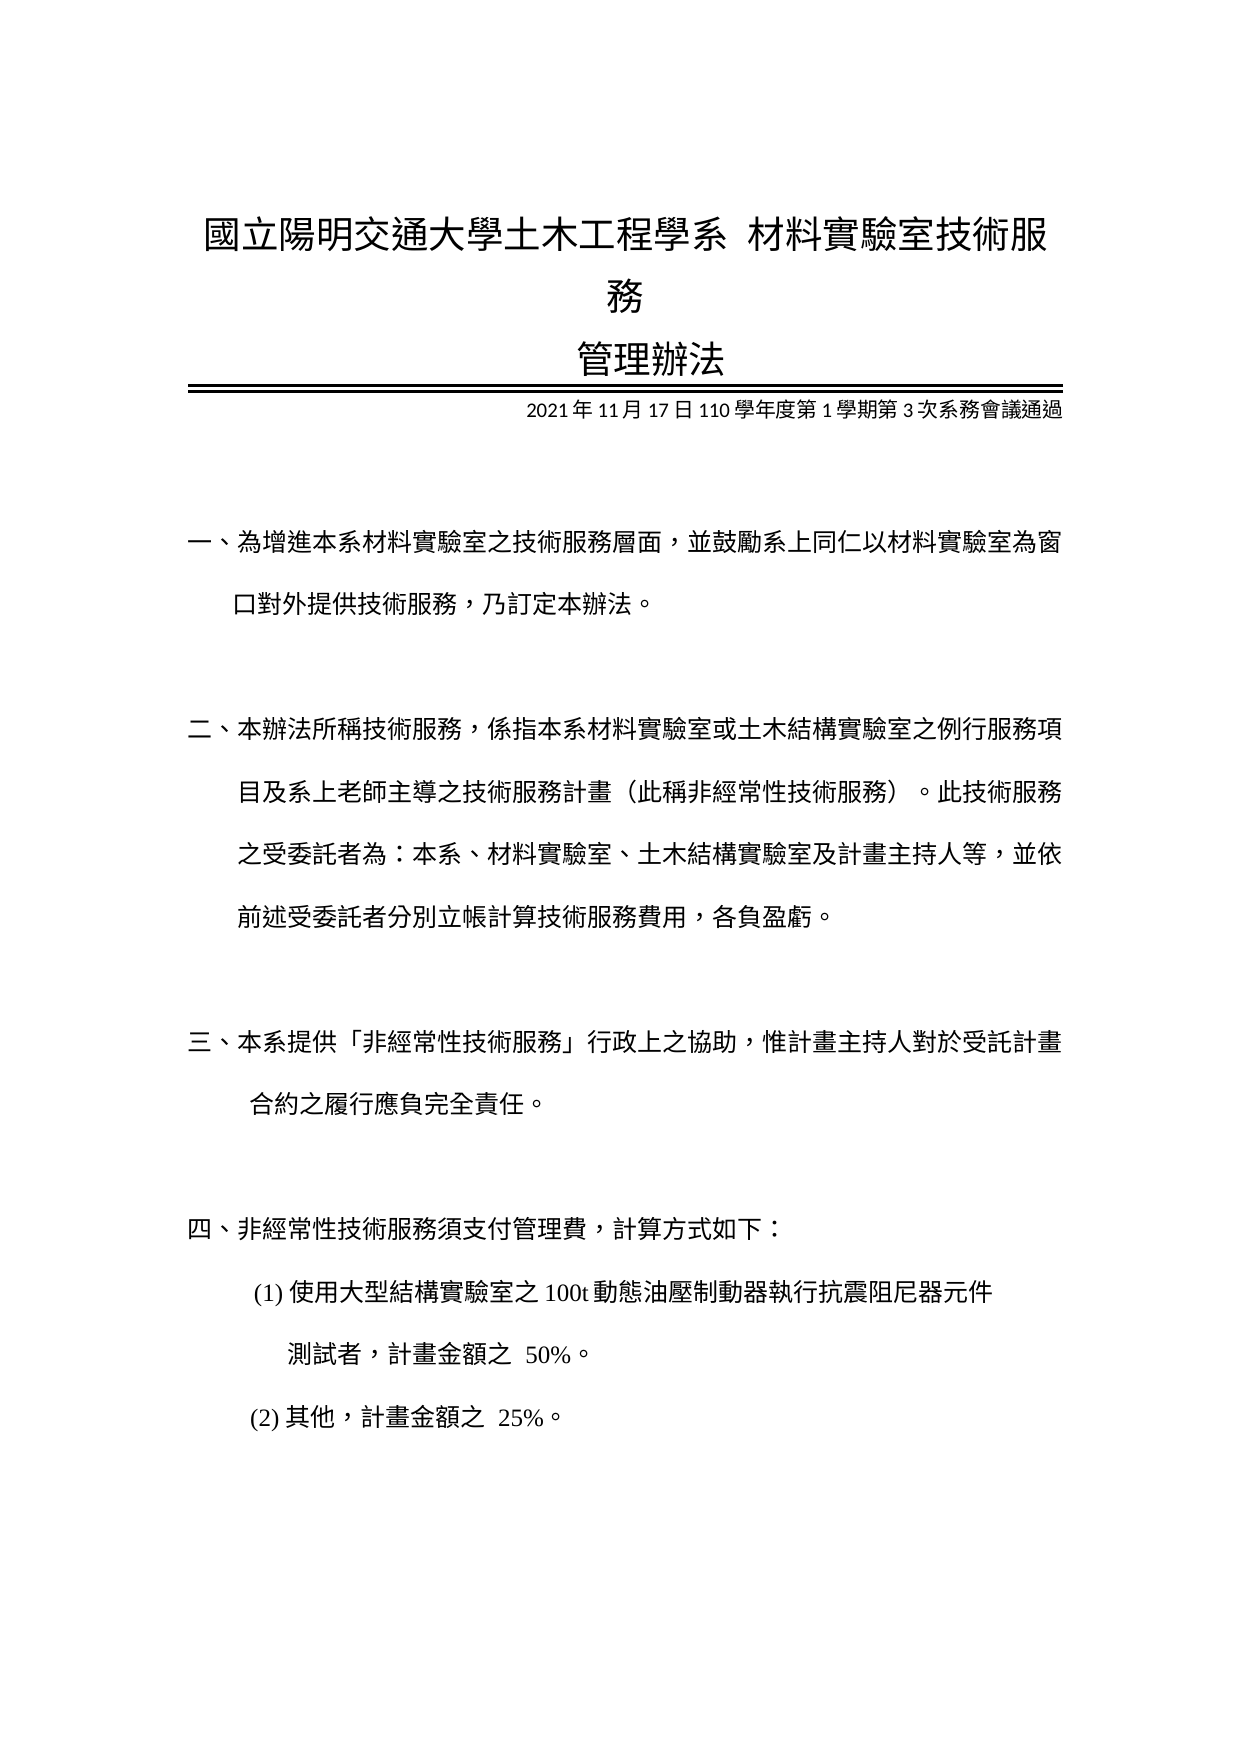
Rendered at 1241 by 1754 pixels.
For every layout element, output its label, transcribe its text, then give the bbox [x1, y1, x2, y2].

text 測試者，計畫金額之 50%。 [244, 1311, 1063, 1373]
text 國立陽明交通大學土木工程學系 材料實驗室技術服務 [187, 196, 1063, 321]
text 三、本系提供「非經常性技術服務」行政上之協助，惟計畫主持人對於受託計畫合約之履行應負完全責任。 [187, 998, 1063, 1123]
text 管理辦法 [187, 321, 1063, 393]
text 四、非經常性技術服務須支付管理費，計算方式如下： [187, 1186, 1063, 1248]
text 一、為增進本系材料實驗室之技術服務層面，並鼓勵系上同仁以材料實驗室為窗口對外提供技術服務，乃訂定本辦法。 [187, 498, 1063, 623]
text (2) 其他，計畫金額之 25%。 [187, 1373, 1063, 1436]
text (1) 使用大型結構實驗室之100t動態油壓制動器執行抗震阻尼器元件 [241, 1248, 1063, 1311]
text 2021年11月17日110學年度第1學期第3次系務會議通過 [187, 393, 1063, 423]
text 二、本辦法所稱技術服務，係指本系材料實驗室或土木結構實驗室之例行服務項目及系上老師主導之技術服務計畫（此稱非經常性技術服務）。此技術服務之受委託者為：本系、材料實驗室、土木結構實驗室及計畫主持人等，並依前述受委託者分別立帳計算技術服務費用，各負盈虧。 [187, 686, 1063, 936]
